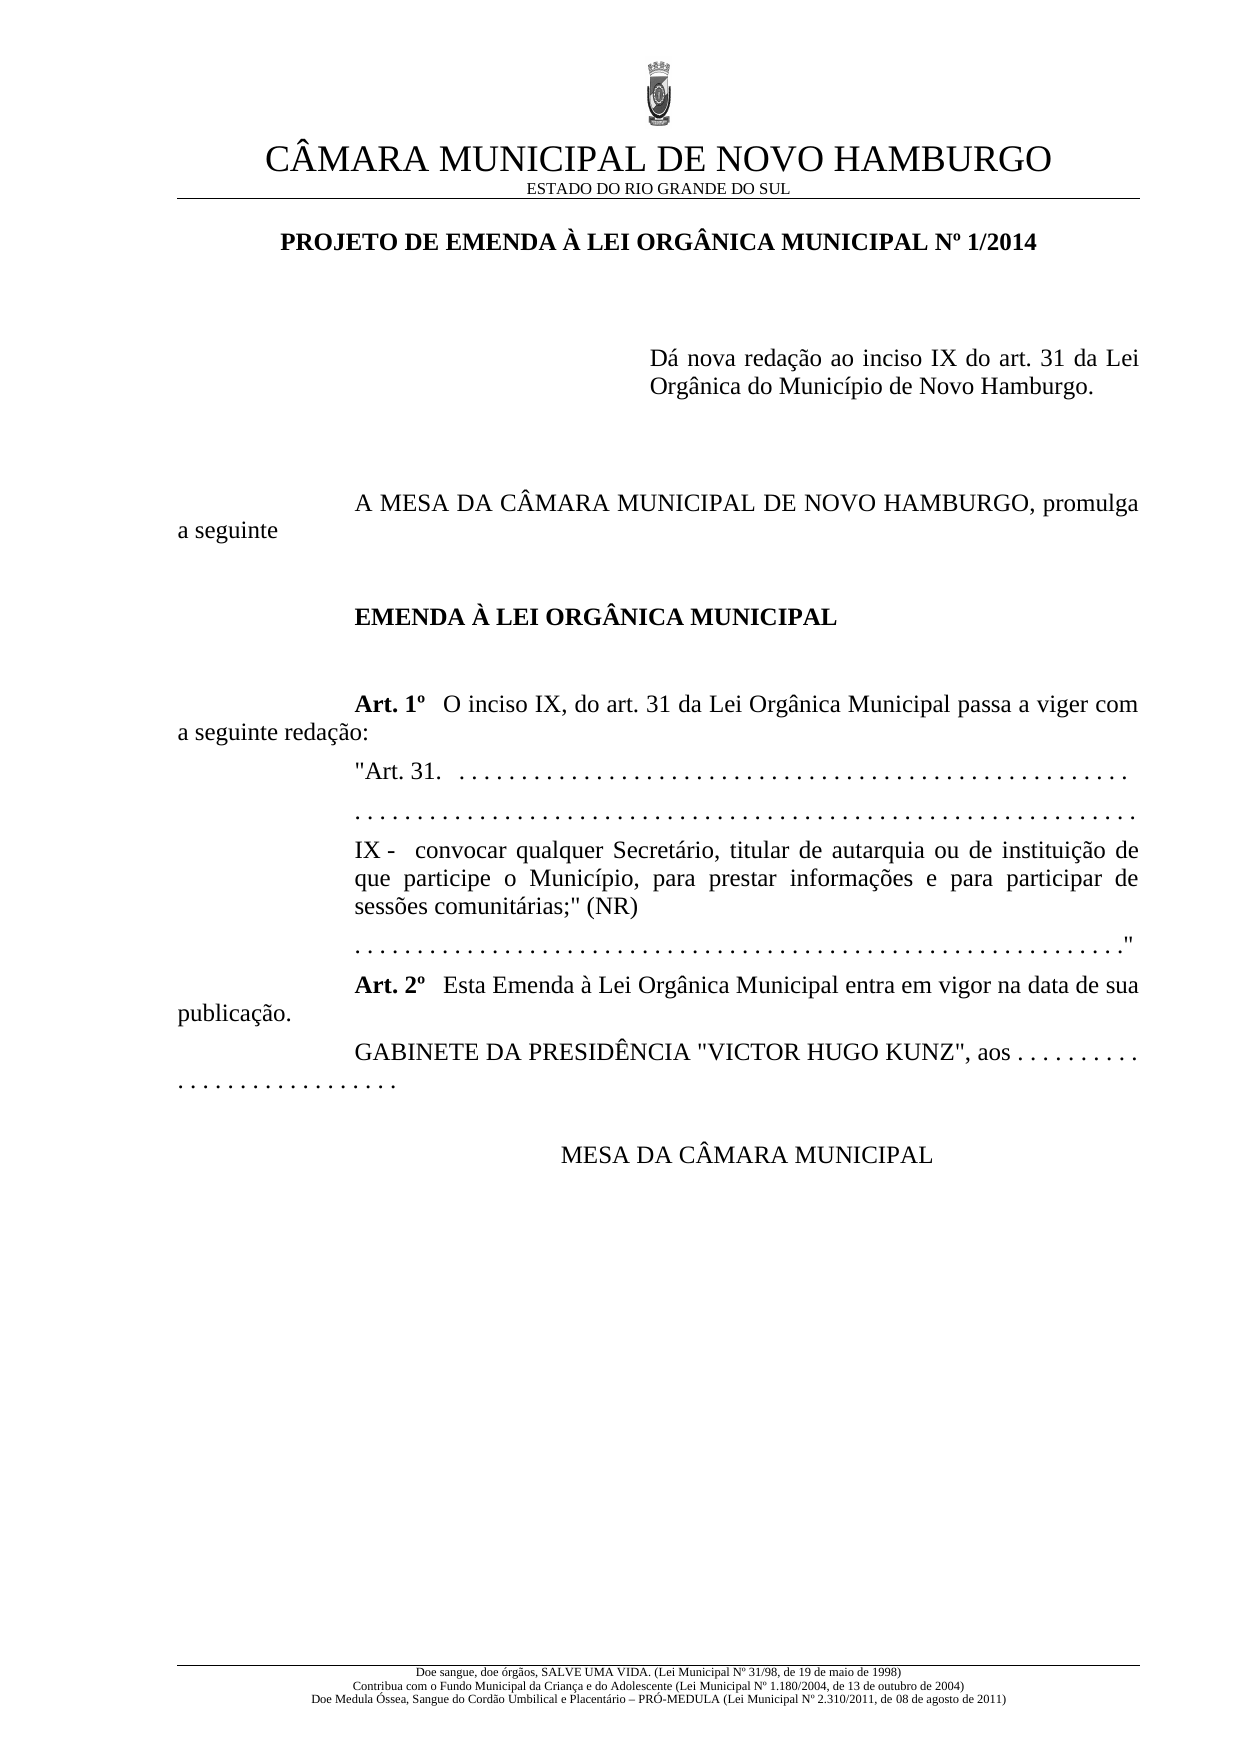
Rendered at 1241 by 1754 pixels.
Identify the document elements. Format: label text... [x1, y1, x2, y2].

text Art. 1º O inciso IX, do art. 31 da Lei Orgânica Municipal passa a viger com a seguinte redação: [177, 690, 1140, 745]
text IX - convocar qualquer Secretário, titular de autarquia ou de instituição de que participe o Município, para prestar informações e para participar de sessões comunitárias;" (NR) [354, 836, 1140, 919]
text . . . . . . . . . . . . . . . . . . . . . . . . . . . . . . . . . . . . . . . . . . . . . . . . . . . . . . . . . . . . . . . [354, 797, 1140, 824]
text GABINETE DA PRESIDÊNCIA "VICTOR HUGO KUNZ", aos . . . . . . . . . . . . . . . . . . . . . . . . . . . . [177, 1038, 1140, 1094]
text "Art. 31. . . . . . . . . . . . . . . . . . . . . . . . . . . . . . . . . . . . . . . . . . . . . . . . . . . . . . . [354, 757, 1140, 785]
text A MESA DA CÂMARA MUNICIPAL DE NOVO HAMBURGO, promulga a seguinte [177, 489, 1140, 544]
text Art. 2º Esta Emenda à Lei Orgânica Municipal entra em vigor na data de sua publicação. [177, 971, 1140, 1026]
text EMENDA À LEI ORGÂNICA MUNICIPAL [177, 603, 1140, 631]
text Dá nova redação ao inciso IX do art. 31 da Lei Orgânica do Município de Novo Hamburgo. [649, 344, 1140, 400]
text . . . . . . . . . . . . . . . . . . . . . . . . . . . . . . . . . . . . . . . . . . . . . . . . . . . . . . . . . . . . . ." [354, 931, 1140, 959]
text PROJETO DE EMENDA À LEI ORGÂNICA MUNICIPAL Nº 1/2014 [177, 228, 1140, 256]
text MESA DA CÂMARA MUNICIPAL [354, 1141, 1140, 1169]
